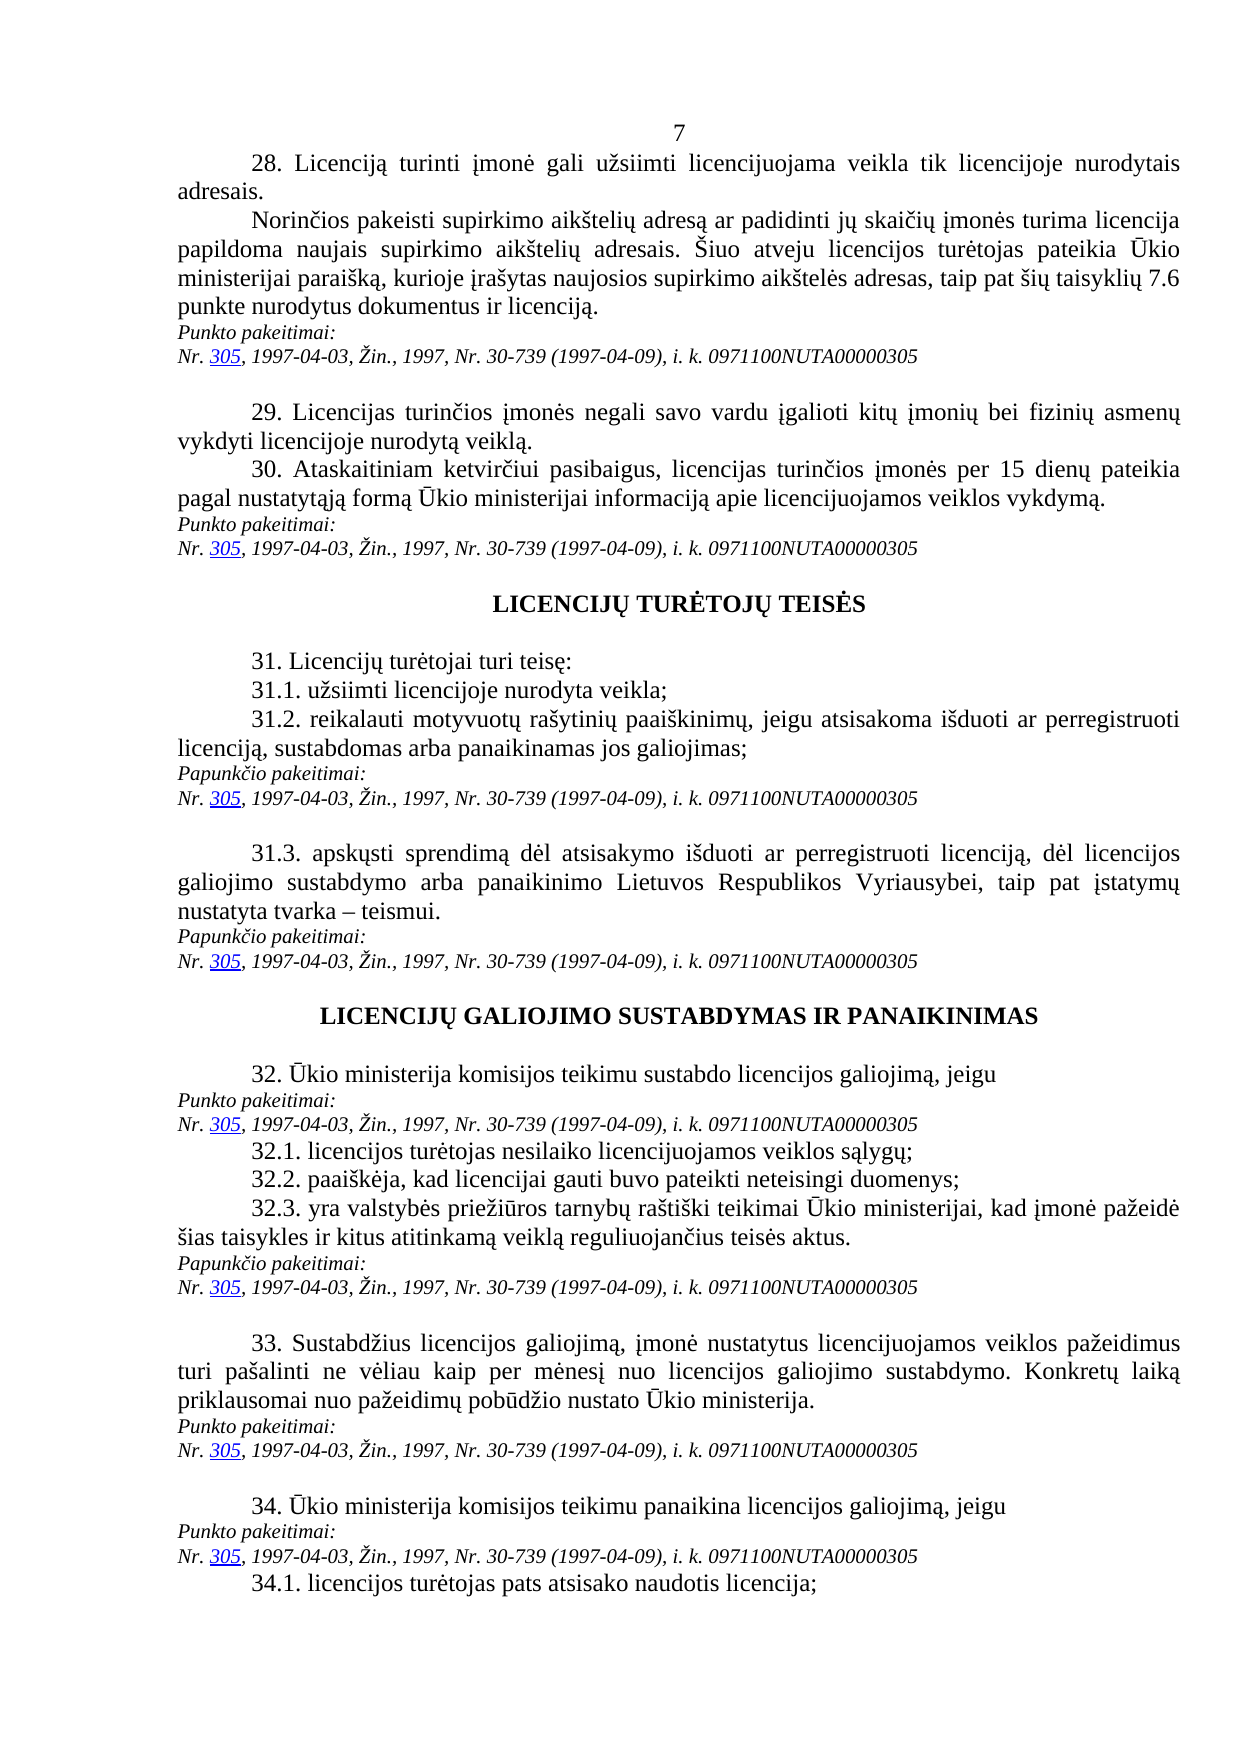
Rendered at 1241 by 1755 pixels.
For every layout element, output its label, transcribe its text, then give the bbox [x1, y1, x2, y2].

text Nr. 305, 1997-04-03, Žin., 1997, Nr. 30-739 (1997-04-09), i. k. 0971100NUTA00000305 [177, 536, 1181, 560]
text 34.1. licencijos turėtojas pats atsisako naudotis licencija; [177, 1568, 1181, 1596]
text 31.3. apskųsti sprendimą dėl atsisakymo išduoti ar perregistruoti licenciją, dėl licencijos galiojimo sustabdymo arba panaikinimo Lietuvos Respublikos Vyriausybei, taip pat įstatymų nustatyta tvarka – teismui. [177, 838, 1181, 924]
text 31. Licencijų turėtojai turi teisę: [177, 646, 1181, 675]
text Punkto pakeitimai: [177, 1519, 1181, 1543]
text 34. Ūkio ministerija komisijos teikimu panaikina licencijos galiojimą, jeigu [177, 1491, 1181, 1519]
text Papunkčio pakeitimai: [177, 761, 1181, 785]
text Papunkčio pakeitimai: [177, 1251, 1181, 1275]
text Papunkčio pakeitimai: [177, 924, 1181, 948]
text 33. Sustabdžius licencijos galiojimą, įmonė nustatytus licencijuojamos veiklos pažeidimus turi pašalinti ne vėliau kaip per mėnesį nuo licencijos galiojimo sustabdymo. Konkretų laiką priklausomai nuo pažeidimų pobūdžio nustato Ūkio ministerija. [177, 1328, 1181, 1414]
text Nr. 305, 1997-04-03, Žin., 1997, Nr. 30-739 (1997-04-09), i. k. 0971100NUTA00000305 [177, 1112, 1181, 1136]
text 30. Ataskaitiniam ketvirčiui pasibaigus, licencijas turinčios įmonės per 15 dienų pateikia pagal nustatytąją formą Ūkio ministerijai informaciją apie licencijuojamos veiklos vykdymą. [177, 454, 1181, 512]
text 32.3. yra valstybės priežiūros tarnybų raštiški teikimai Ūkio ministerijai, kad įmonė pažeidė šias taisykles ir kitus atitinkamą veiklą reguliuojančius teisės aktus. [177, 1193, 1181, 1251]
text Punkto pakeitimai: [177, 512, 1181, 536]
text Punkto pakeitimai: [177, 1414, 1181, 1438]
text Licencijų galiojimo sustabdymas ir panaikinimas [177, 1001, 1181, 1030]
text Nr. 305, 1997-04-03, Žin., 1997, Nr. 30-739 (1997-04-09), i. k. 0971100NUTA00000305 [177, 1275, 1181, 1299]
text 28. Licenciją turinti įmonė gali užsiimti licencijuojama veikla tik licencijoje nurodytais adresais. [177, 148, 1181, 205]
text Nr. 305, 1997-04-03, Žin., 1997, Nr. 30-739 (1997-04-09), i. k. 0971100NUTA00000305 [177, 948, 1181, 973]
text Nr. 305, 1997-04-03, Žin., 1997, Nr. 30-739 (1997-04-09), i. k. 0971100NUTA00000305 [177, 1438, 1181, 1462]
text Nr. 305, 1997-04-03, Žin., 1997, Nr. 30-739 (1997-04-09), i. k. 0971100NUTA00000305 [177, 785, 1181, 809]
text 29. Licencijas turinčios įmonės negali savo vardu įgalioti kitų įmonių bei fizinių asmenų vykdyti licencijoje nurodytą veiklą. [177, 397, 1181, 454]
text 31.1. užsiimti licencijoje nurodyta veikla; [177, 675, 1181, 704]
text 32. Ūkio ministerija komisijos teikimu sustabdo licencijos galiojimą, jeigu [177, 1059, 1181, 1088]
text Punkto pakeitimai: [177, 320, 1181, 344]
text Nr. 305, 1997-04-03, Žin., 1997, Nr. 30-739 (1997-04-09), i. k. 0971100NUTA00000305 [177, 344, 1181, 368]
text Nr. 305, 1997-04-03, Žin., 1997, Nr. 30-739 (1997-04-09), i. k. 0971100NUTA00000305 [177, 1543, 1181, 1568]
text 31.2. reikalauti motyvuotų rašytinių paaiškinimų, jeigu atsisakoma išduoti ar perregistruoti licenciją, sustabdomas arba panaikinamas jos galiojimas; [177, 704, 1181, 761]
text 32.2. paaiškėja, kad licencijai gauti buvo pateikti neteisingi duomenys; [177, 1164, 1181, 1193]
text Licencijų turėtojų teisės [177, 589, 1181, 618]
text Punkto pakeitimai: [177, 1088, 1181, 1112]
text Norinčios pakeisti supirkimo aikštelių adresą ar padidinti jų skaičių įmonės turima licencija papildoma naujais supirkimo aikštelių adresais. Šiuo atveju licencijos turėtojas pateikia Ūkio ministerijai paraišką, kurioje įrašytas naujosios supirkimo aikštelės adresas, taip pat šių taisyklių 7.6 punkte nurodytus dokumentus ir licenciją. [177, 205, 1181, 320]
text 32.1. licencijos turėtojas nesilaiko licencijuojamos veiklos sąlygų; [177, 1136, 1181, 1164]
